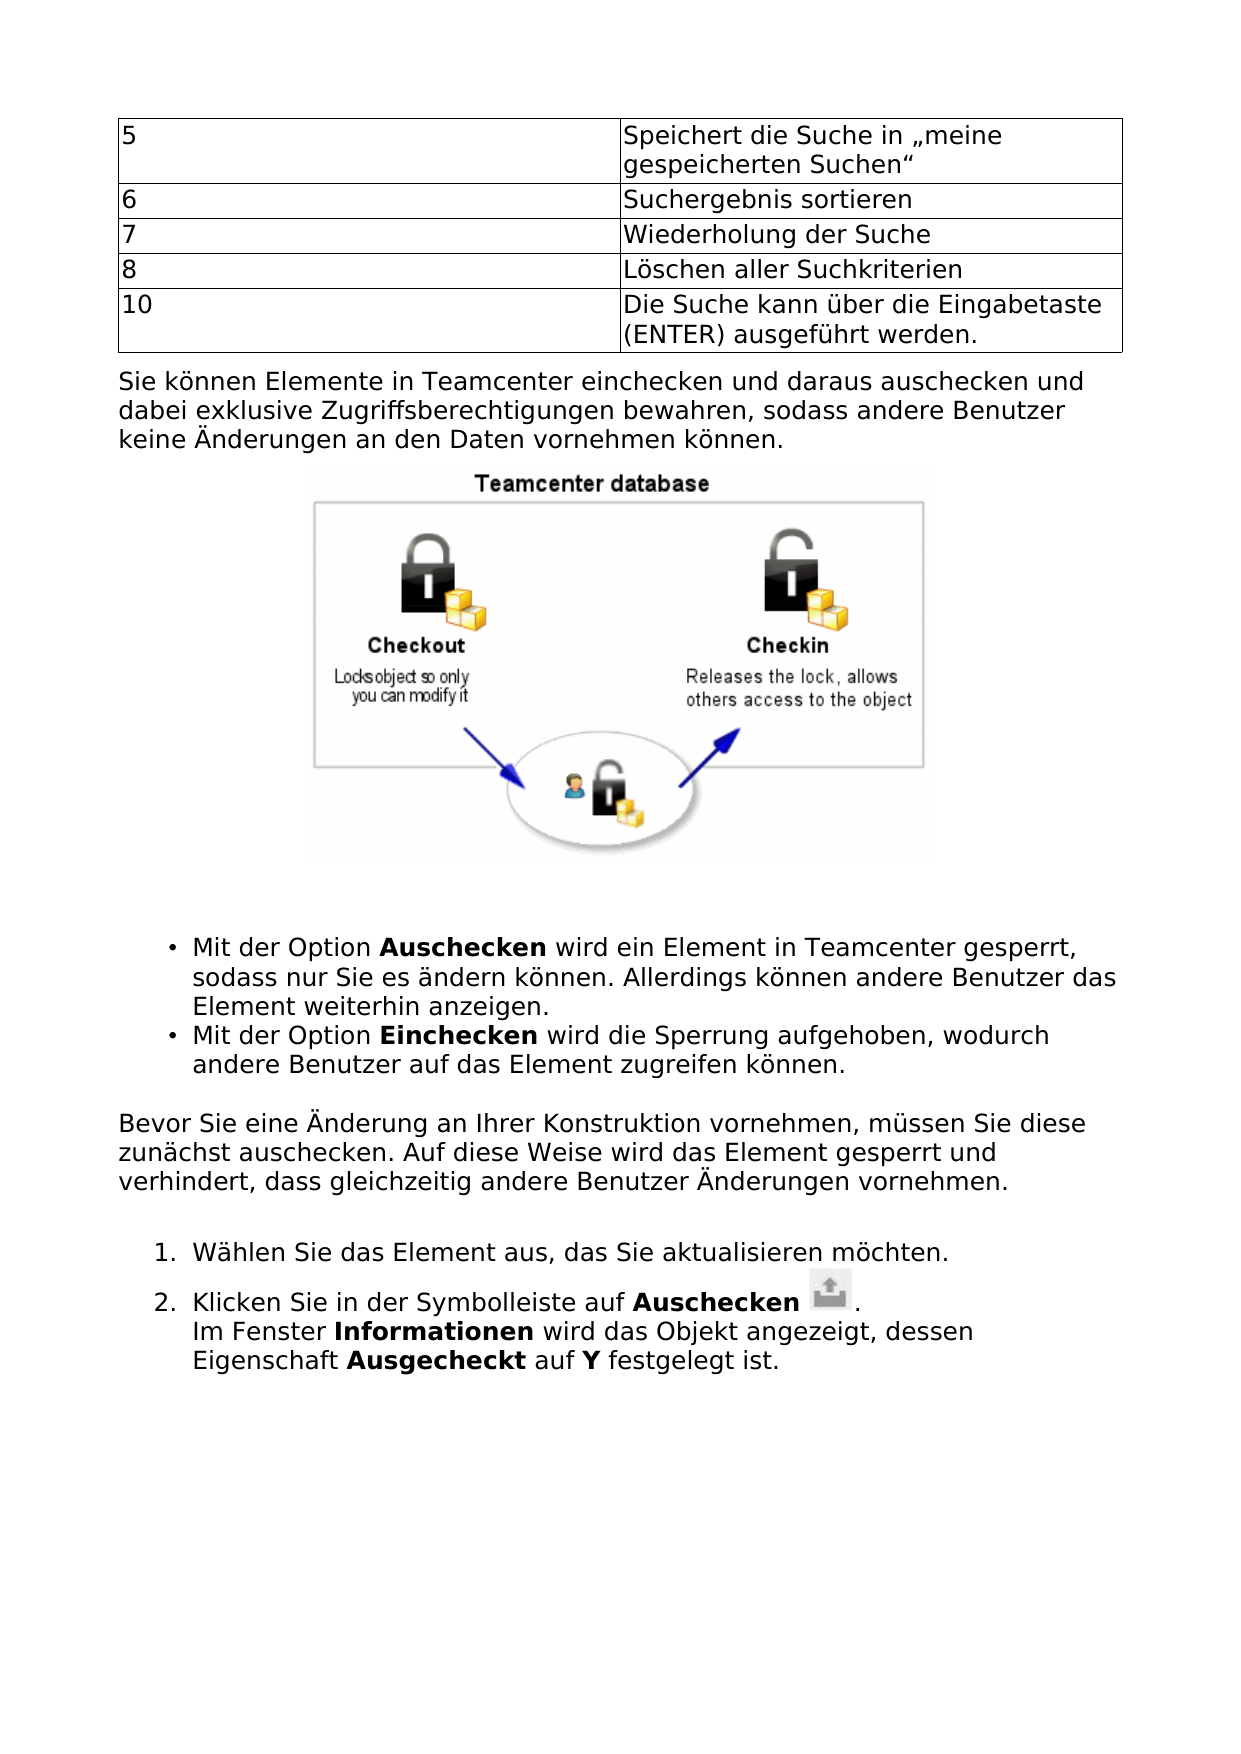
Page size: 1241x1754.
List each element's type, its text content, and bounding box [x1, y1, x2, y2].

table_cell Suchergebnis sortieren [621, 184, 1122, 217]
table_cell 5 [119, 119, 620, 182]
list Mit der Option Einchecken wird die Sperrung aufgehoben, wodurch andere Benutzer auf das Element zugreifen können. [177, 1021, 1122, 1079]
table_cell Wiederholung der Suche [621, 219, 1122, 253]
text Bevor Sie eine Änderung an Ihrer Konstruktion vornehmen, müssen Sie diese zunächst auschecken. Auf diese Weise wird das Element gesperrt und verhindert, dass gleichzeitig andere Benutzer Änderungen vornehmen. [118, 1109, 1122, 1196]
table_cell Die Suche kann über die Eingabetaste (ENTER) ausgeführt werden. [621, 289, 1122, 352]
list Klicken Sie in der Symbolleiste auf Auschecken . Im Fenster Informationen wird das Objekt angezeigt, dessen Eigenschaft Ausgecheckt auf Y festgelegt ist. [177, 1268, 1122, 1376]
table_cell 10 [119, 289, 620, 352]
table_cell 7 [119, 219, 620, 253]
table_cell Speichert die Suche in „meine gespeicherten Suchen“ [621, 119, 1122, 182]
table_cell 6 [119, 184, 620, 217]
table_cell 8 [119, 254, 620, 288]
text Sie können Elemente in Teamcenter einchecken und daraus auschecken und dabei exklusive Zugriffsberechtigungen bewahren, sodass andere Benutzer keine Änderungen an den Daten vornehmen können. [118, 367, 1122, 454]
list Mit der Option Auschecken wird ein Element in Teamcenter gesperrt, sodass nur Sie es ändern können. Allerdings können andere Benutzer das Element weiterhin anzeigen. [177, 934, 1122, 1021]
table_cell Löschen aller Suchkriterien [621, 254, 1122, 288]
list Wählen Sie das Element aus, das Sie aktualisieren möchten. [177, 1238, 1122, 1268]
picture [307, 466, 933, 863]
picture [808, 1267, 854, 1312]
